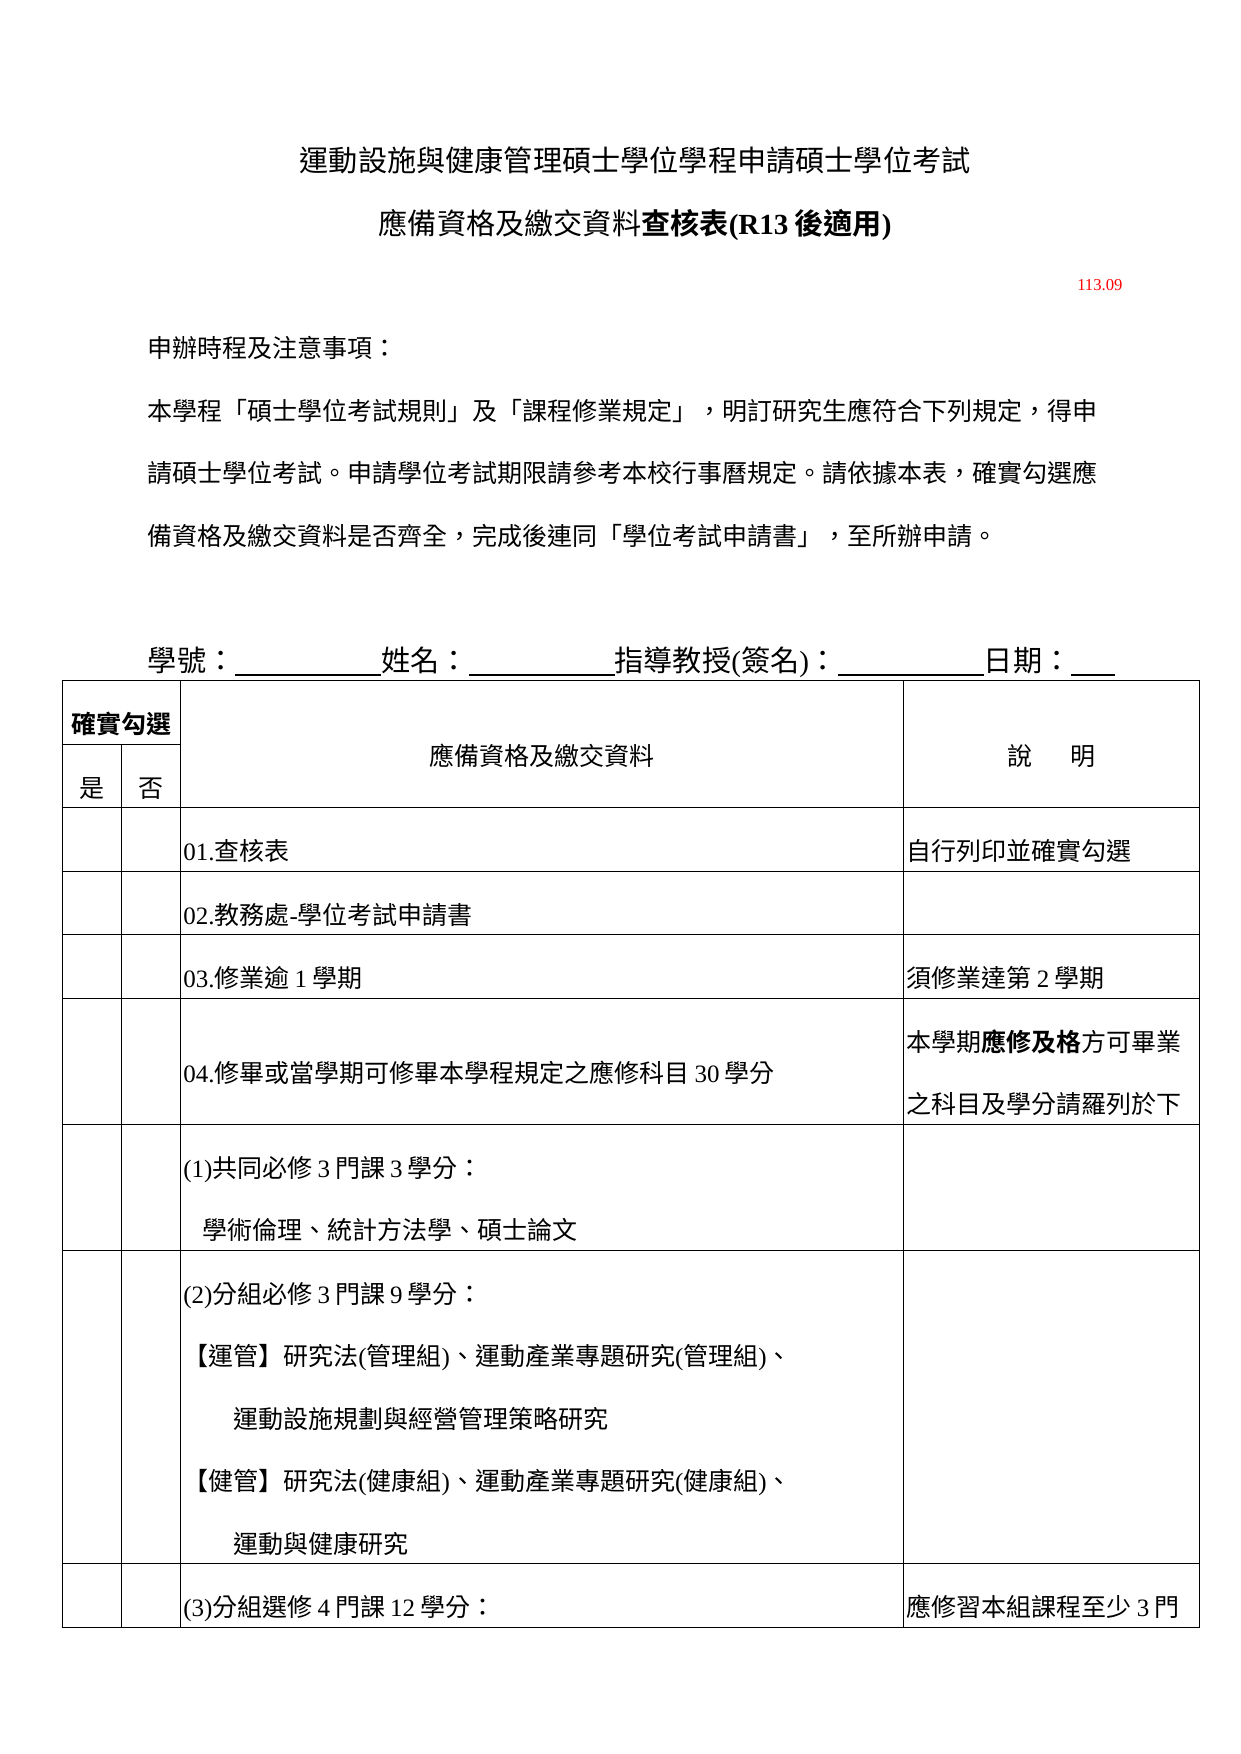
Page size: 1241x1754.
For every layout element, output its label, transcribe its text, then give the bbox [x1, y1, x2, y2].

table_header 說 明 [904, 681, 1199, 807]
table_cell 否 [122, 745, 180, 807]
table_cell [63, 935, 121, 998]
text 本學程「碩士學位考試規則」及「課程修業規定」，明訂研究生應符合下列規定，得申請碩士學位考試。申請學位考試期限請參考本校行事曆規定。請依據本表，確實勾選應備資格及繳交資料是否齊全，完成後連同「學位考試申請書」，至所辦申請。 [148, 367, 1122, 555]
table_cell [63, 999, 121, 1124]
text 運動設施與健康管理碩士學位學程申請碩士學位考試 [148, 117, 1122, 180]
text 學號： 姓名： 指導教授(簽名)： 日期： [148, 617, 1122, 680]
text 113.09 [148, 242, 1122, 305]
table_cell [63, 1564, 121, 1627]
table_cell [122, 935, 180, 998]
table_header 應備資格及繳交資料 [181, 681, 903, 807]
text 申辦時程及注意事項： [148, 305, 1122, 367]
table_cell 須修業達第2學期 [904, 935, 1199, 998]
table_cell (3)分組選修4門課12學分： [181, 1564, 903, 1627]
table_header 確實勾選 [63, 681, 180, 743]
table_cell [904, 1251, 1199, 1563]
table_cell 自行列印並確實勾選 [904, 808, 1199, 871]
table_cell 是 [63, 745, 121, 807]
table_cell 02.教務處-學位考試申請書 [181, 872, 903, 934]
table_cell 04.修畢或當學期可修畢本學程規定之應修科目30學分 [181, 999, 903, 1124]
table_cell [904, 1125, 1199, 1250]
table_cell [63, 1251, 121, 1563]
table_cell [122, 1251, 180, 1563]
table_cell [122, 1125, 180, 1250]
text 應備資格及繳交資料查核表(R13後適用) [148, 180, 1122, 242]
table_cell [63, 808, 121, 871]
table_cell [63, 1125, 121, 1250]
table_cell (1)共同必修3門課3學分： 學術倫理、統計方法學、碩士論文 [181, 1125, 903, 1250]
table_cell 本學期應修及格方可畢業之科目及學分請羅列於下 [904, 999, 1199, 1124]
table_cell [122, 999, 180, 1124]
table_cell 01.查核表 [181, 808, 903, 871]
table_cell 03.修業逾1學期 [181, 935, 903, 998]
table_cell [122, 808, 180, 871]
table_cell (2)分組必修3門課9學分： 【運管】研究法(管理組)、運動產業專題研究(管理組)、 運動設施規劃與經營管理策略研究 【健管】研究法(健康組)、運動產業專題研究(健康組)、 運動與健康研究 [181, 1251, 903, 1563]
table_cell [122, 1564, 180, 1627]
table_cell 應修習本組課程至少3門 [904, 1564, 1199, 1627]
table_cell [122, 872, 180, 934]
table_cell [904, 872, 1199, 934]
table_cell [63, 872, 121, 934]
